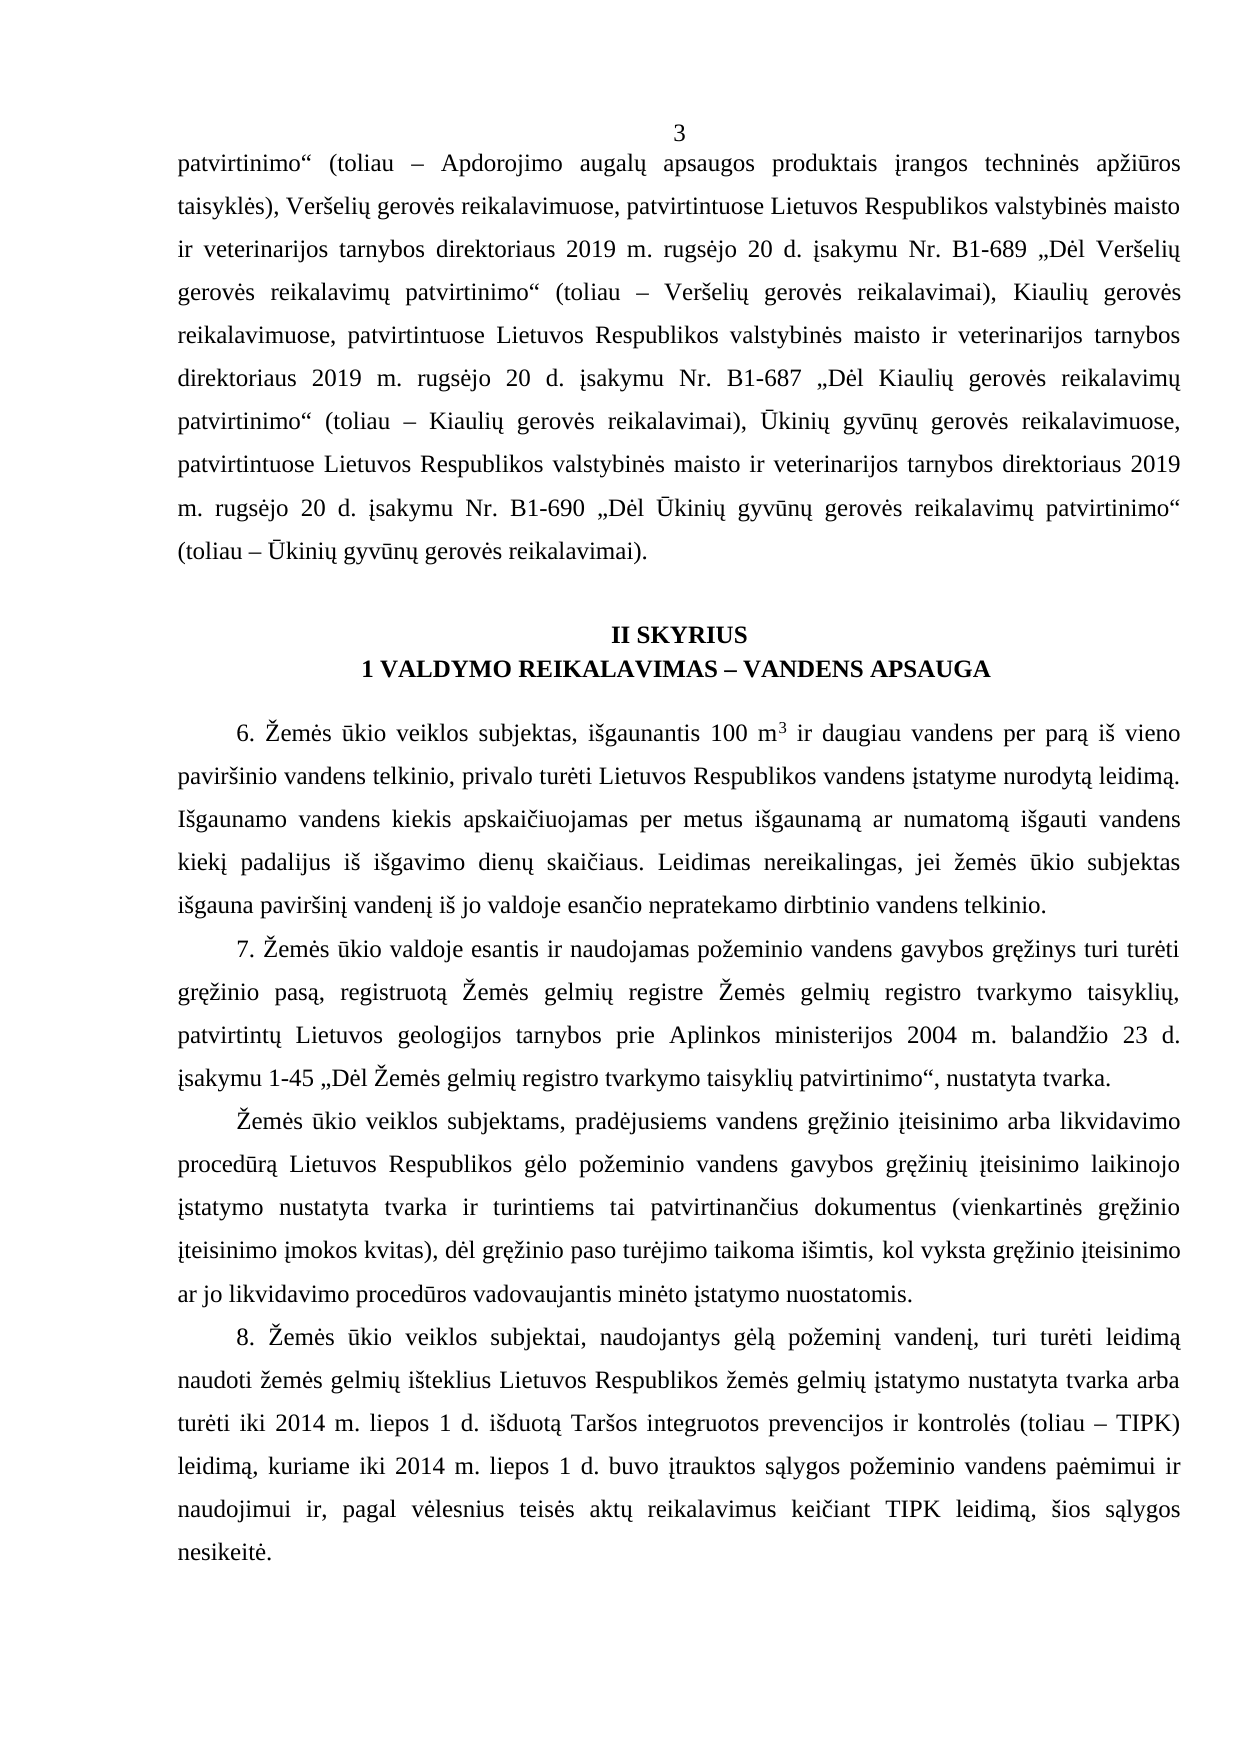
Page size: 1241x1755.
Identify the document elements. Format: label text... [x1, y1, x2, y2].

text 1 VALDYMO REIKALAVIMAS – VANDENs APSAUGA [177, 648, 1181, 683]
text 8. Žemės ūkio veiklos subjektai, naudojantys gėlą požeminį vandenį, turi turėti leidimą naudoti žemės gelmių išteklius Lietuvos Respublikos žemės gelmių įstatymo nustatyta tvarka arba turėti iki 2014 m. liepos 1 d. išduotą Taršos integruotos prevencijos ir kontrolės (toliau – TIPK) leidimą, kuriame iki 2014 m. liepos 1 d. buvo įtrauktos sąlygos požeminio vandens paėmimui ir naudojimui ir, pagal vėlesnius teisės aktų reikalavimus keičiant TIPK leidimą, šios sąlygos nesikeitė. [177, 1322, 1181, 1566]
text Žemės ūkio veiklos subjektams, pradėjusiems vandens gręžinio įteisinimo arba likvidavimo procedūrą Lietuvos Respublikos gėlo požeminio vandens gavybos gręžinių įteisinimo laikinojo įstatymo nustatyta tvarka ir turintiems tai patvirtinančius dokumentus (vienkartinės gręžinio įteisinimo įmokos kvitas), dėl gręžinio paso turėjimo taikoma išimtis, kol vyksta gręžinio įteisinimo ar jo likvidavimo procedūros vadovaujantis minėto įstatymo nuostatomis. [177, 1106, 1181, 1307]
text 7. Žemės ūkio valdoje esantis ir naudojamas požeminio vandens gavybos gręžinys turi turėti gręžinio pasą, registruotą Žemės gelmių registre Žemės gelmių registro tvarkymo taisyklių, patvirtintų Lietuvos geologijos tarnybos prie Aplinkos ministerijos 2004 m. balandžio 23 d. įsakymu 1-45 „Dėl Žemės gelmių registro tvarkymo taisyklių patvirtinimo“, nustatyta tvarka. [177, 934, 1181, 1092]
text 6. Žemės ūkio veiklos subjektas, išgaunantis 100 m3 ir daugiau vandens per parą iš vieno paviršinio vandens telkinio, privalo turėti Lietuvos Respublikos vandens įstatyme nurodytą leidimą. Išgaunamo vandens kiekis apskaičiuojamas per metus išgaunamą ar numatomą išgauti vandens kiekį padalijus iš išgavimo dienų skaičiaus. Leidimas nereikalingas, jei žemės ūkio subjektas išgauna paviršinį vandenį iš jo valdoje esančio nepratekamo dirbtinio vandens telkinio. [177, 718, 1181, 919]
text II sKYRIUS [177, 614, 1181, 648]
text patvirtinimo“ (toliau – Apdorojimo augalų apsaugos produktais įrangos techninės apžiūros taisyklės), Veršelių gerovės reikalavimuose, patvirtintuose Lietuvos Respublikos valstybinės maisto ir veterinarijos tarnybos direktoriaus 2019 m. rugsėjo 20 d. įsakymu Nr. B1-689 „Dėl Veršelių gerovės reikalavimų patvirtinimo“ (toliau – Veršelių gerovės reikalavimai), Kiaulių gerovės reikalavimuose, patvirtintuose Lietuvos Respublikos valstybinės maisto ir veterinarijos tarnybos direktoriaus 2019 m. rugsėjo 20 d. įsakymu Nr. B1-687 „Dėl Kiaulių gerovės reikalavimų patvirtinimo“ (toliau – Kiaulių gerovės reikalavimai), Ūkinių gyvūnų gerovės reikalavimuose, patvirtintuose Lietuvos Respublikos valstybinės maisto ir veterinarijos tarnybos direktoriaus 2019 m. rugsėjo 20 d. įsakymu Nr. B1-690 „Dėl Ūkinių gyvūnų gerovės reikalavimų patvirtinimo“ (toliau – Ūkinių gyvūnų gerovės reikalavimai). [177, 148, 1181, 564]
